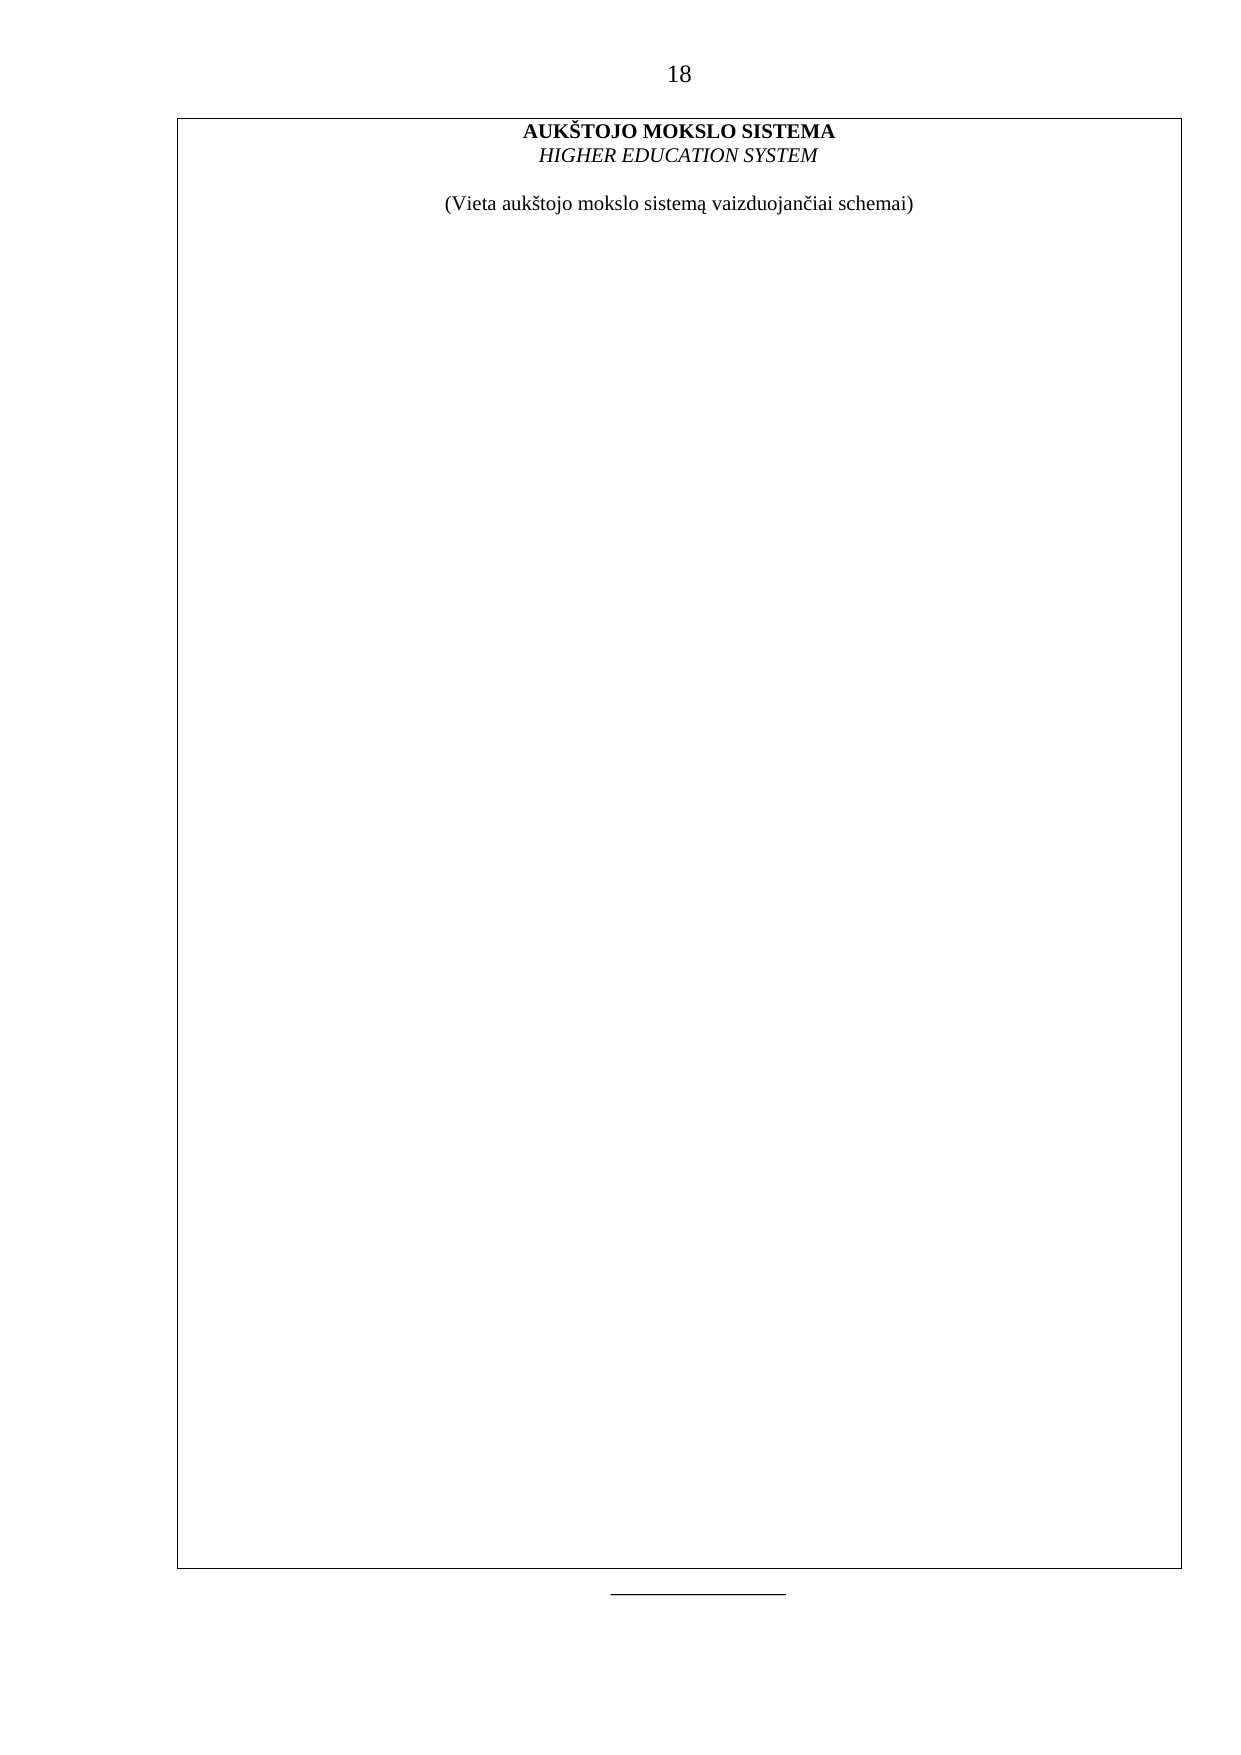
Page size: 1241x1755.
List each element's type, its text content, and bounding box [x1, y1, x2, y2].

table_cell AUKŠTOJO MOKSLO SISTEMA HIGHER EDUCATION SYSTEM (Vieta aukštojo mokslo sistemą vaizduojančiai schemai) [178, 119, 1181, 1568]
text ______________ [177, 1569, 1219, 1597]
